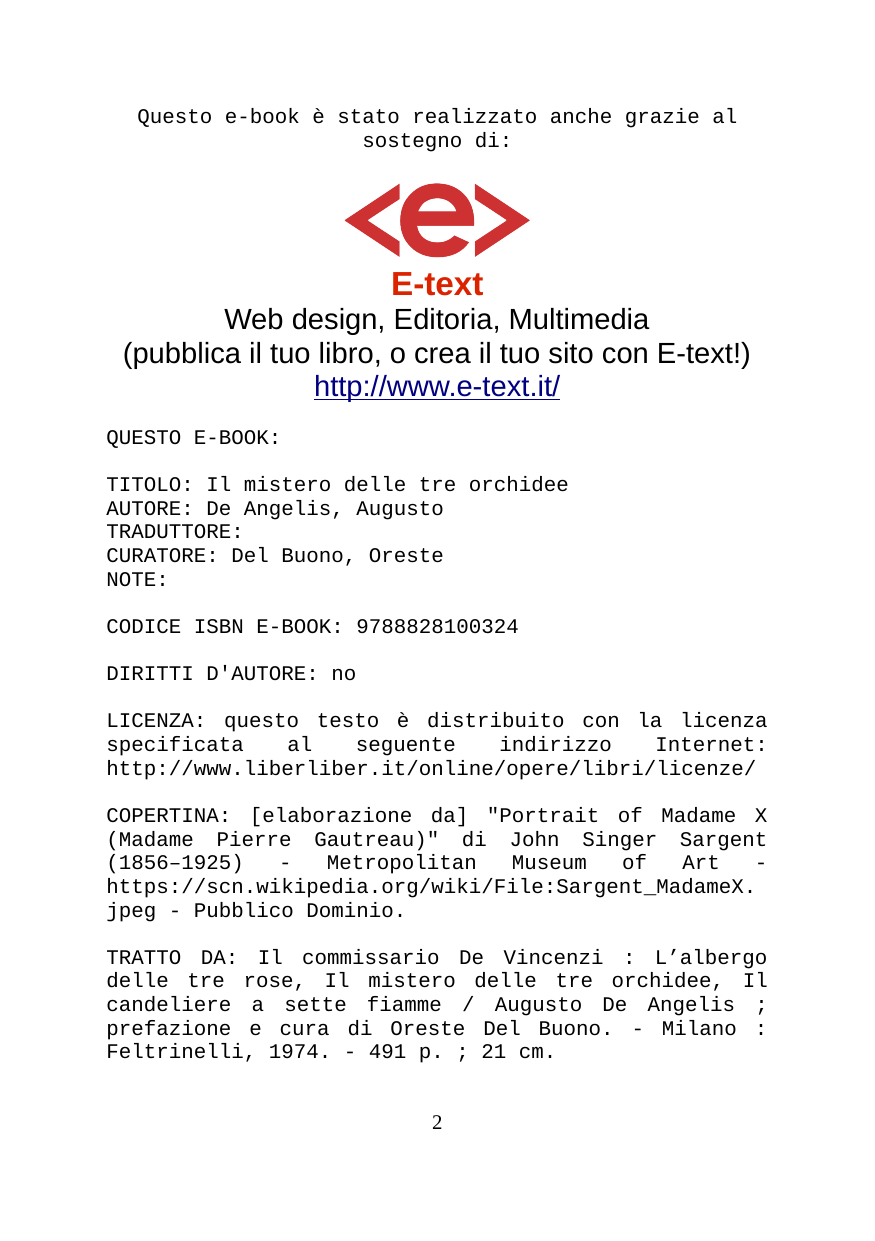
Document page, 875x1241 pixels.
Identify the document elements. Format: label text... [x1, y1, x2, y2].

text TRATTO DA: Il commissario De Vincenzi : L’albergo delle tre rose, Il mistero delle tre orchidee, Il candeliere a sette fiamme / Augusto De Angelis ; prefazione e cura di Oreste Del Buono. - Milano : Feltrinelli, 1974. - 491 p. ; 21 cm. [106, 947, 768, 1065]
text COPERTINA: [elaborazione da] "Portrait of Madame X (Madame Pierre Gautreau)" di John Singer Sargent (1856–1925) - Metropolitan Museum of Art - https://scn.wikipedia.org/wiki/File:Sargent_MadameX.jpeg - Pubblico Dominio. [106, 805, 768, 923]
text QUESTO E-BOOK: [106, 427, 768, 450]
text CURATORE: Del Buono, Oreste [106, 545, 768, 568]
text DIRITTI D'AUTORE: no [106, 663, 768, 687]
text Questo e-book è stato realizzato anche grazie al sostegno di: [106, 106, 768, 153]
text LICENZA: questo testo è distribuito con la licenza specificata al seguente indirizzo Internet: http://www.liberliber.it/online/opere/libri/licenze/ [106, 710, 768, 781]
text TITOLO: Il mistero delle tre orchidee [106, 474, 768, 498]
text Web design, Editoria, Multimedia [106, 302, 768, 336]
text (pubblica il tuo libro, o crea il tuo sito con E-text!) [106, 336, 768, 369]
text NOTE: [106, 568, 768, 592]
text TRADUTTORE: [106, 521, 768, 545]
text CODICE ISBN E-BOOK: 9788828100324 [106, 616, 768, 639]
text E-text [106, 264, 768, 302]
text AUTORE: De Angelis, Augusto [106, 498, 768, 521]
picture [343, 183, 531, 258]
text http://www.e-text.it/ [106, 369, 768, 403]
